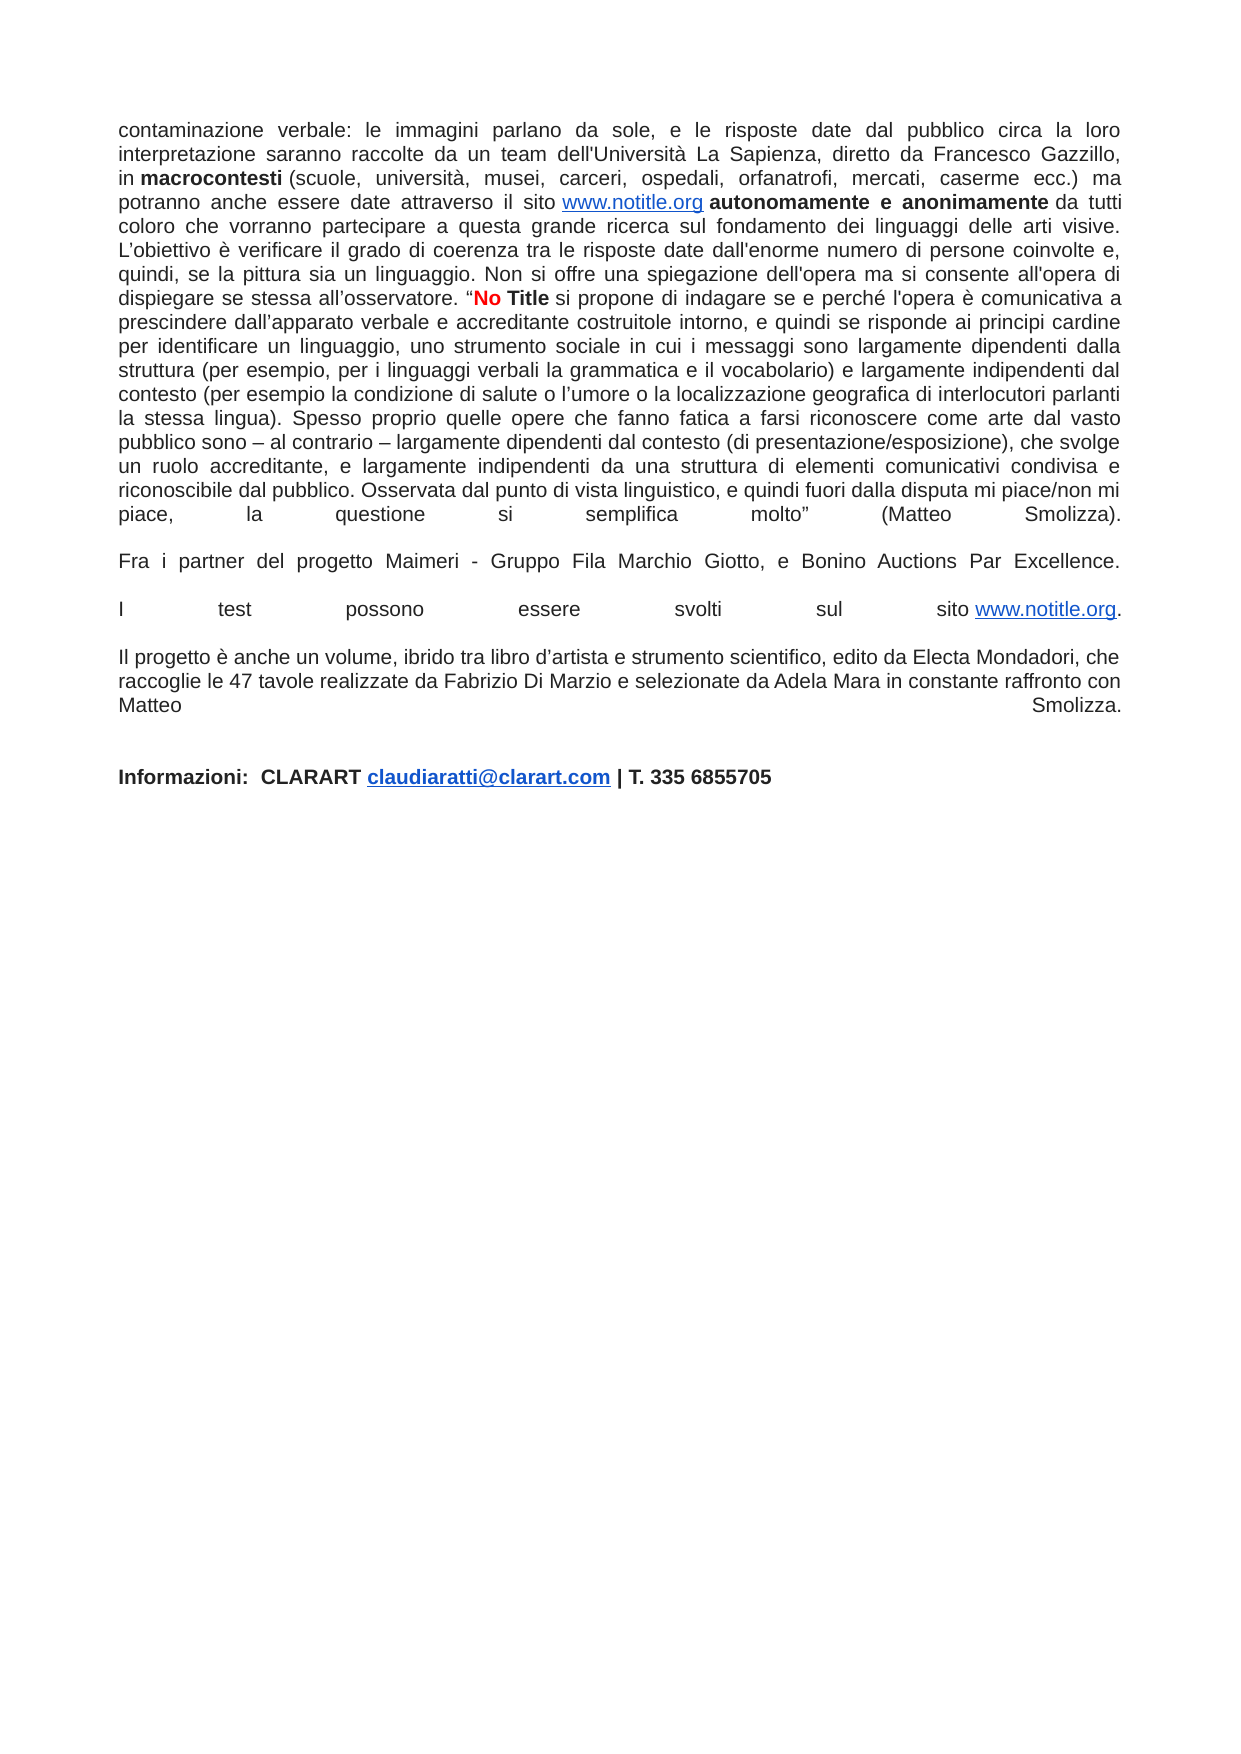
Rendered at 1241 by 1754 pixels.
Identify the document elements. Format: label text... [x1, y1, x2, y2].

text contaminazione verbale: le immagini parlano da sole, e le risposte date dal pubblico circa la loro interpretazione saranno raccolte da un team dell'Università La Sapienza, diretto da Francesco Gazzillo, in macrocontesti (scuole, università, musei, carceri, ospedali, orfanatrofi, mercati, caserme ecc.) ma potranno anche essere date attraverso il sito www.notitle.org autonomamente e anonimamente da tutti coloro che vorranno partecipare a questa grande ricerca sul fondamento dei linguaggi delle arti visive. L’obiettivo è verificare il grado di coerenza tra le risposte date dall'enorme numero di persone coinvolte e, quindi, se la pittura sia un linguaggio. Non si offre una spiegazione dell'opera ma si consente all'opera di dispiegare se stessa all’osservatore. “No Title si propone di indagare se e perché l'opera è comunicativa a prescindere dall’apparato verbale e accreditante costruitole intorno, e quindi se risponde ai principi cardine per identificare un linguaggio, uno strumento sociale in cui i messaggi sono largamente dipendenti dalla struttura (per esempio, per i linguaggi verbali la grammatica e il vocabolario) e largamente indipendenti dal contesto (per esempio la condizione di salute o l’umore o la localizzazione geografica di interlocutori parlanti la stessa lingua). Spesso proprio quelle opere che fanno fatica a farsi riconoscere come arte dal vasto pubblico sono – al contrario – largamente dipendenti dal contesto (di presentazione/esposizione), che svolge un ruolo accreditante, e largamente indipendenti da una struttura di elementi comunicativi condivisa e riconoscibile dal pubblico. Osservata dal punto di vista linguistico, e quindi fuori dalla disputa mi piace/non mi piace, la questione si semplifica molto” (Matteo Smolizza). Fra i partner del progetto Maimeri - Gruppo Fila Marchio Giotto, e Bonino Auctions Par Excellence. I test possono essere svolti sul sito www.notitle.org. Il progetto è anche un volume, ibrido tra libro d’artista e strumento scientifico, edito da Electa Mondadori, che raccoglie le 47 tavole realizzate da Fabrizio Di Marzio e selezionate da Adela Mara in constante raffronto con Matteo Smolizza. Informazioni: CLARART claudiaratti@clarart.com | T. 335 6855705 [118, 118, 1122, 789]
